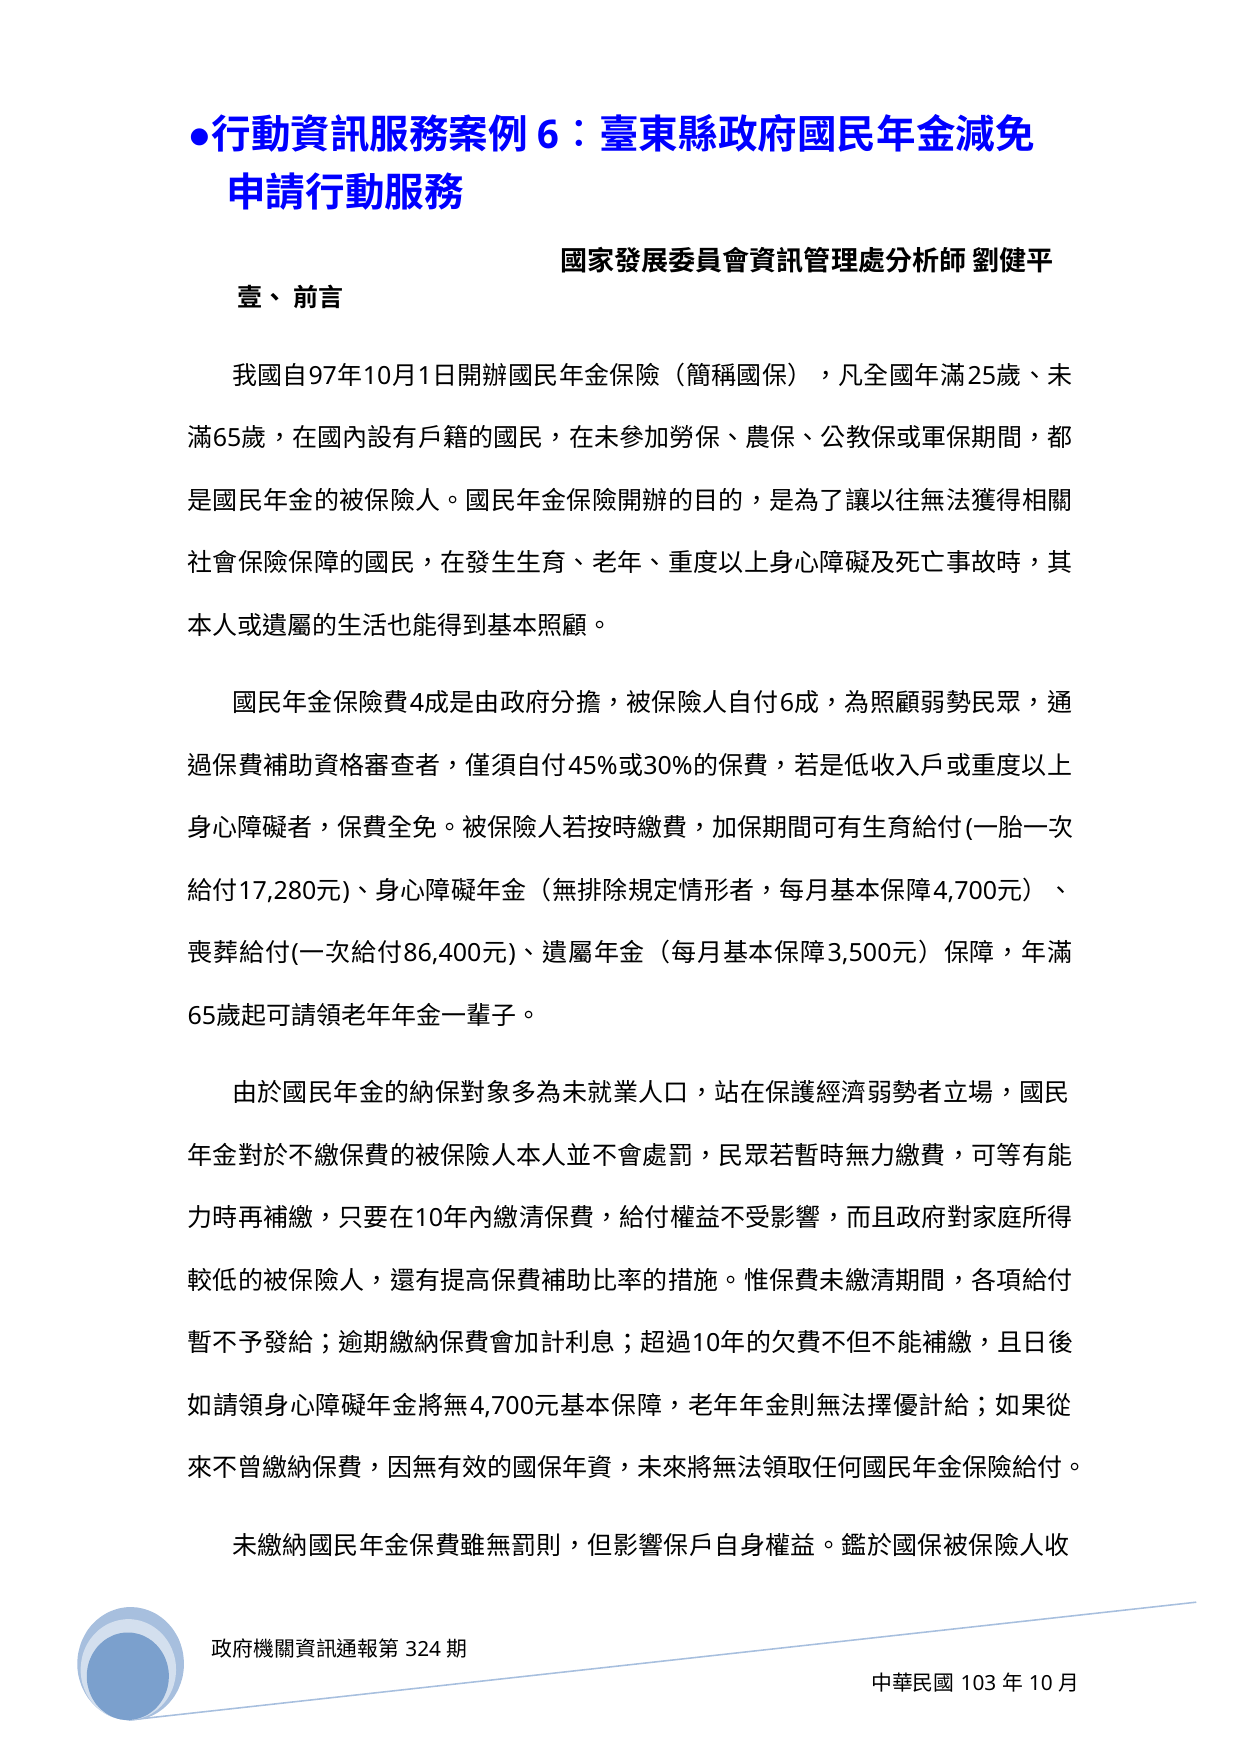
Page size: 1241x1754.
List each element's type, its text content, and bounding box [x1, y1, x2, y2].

list 前言 [237, 254, 1073, 317]
text 未繳納國民年金保費雖無罰則，但影響保戶自身權益。鑑於國保被保險人收 [187, 1502, 1073, 1564]
text 我國自97年10月1日開辦國民年金保險（簡稱國保），凡全國年滿25歲、未滿65歲，在國內設有戶籍的國民，在未參加勞保、農保、公教保或軍保期間，都是國民年金的被保險人。國民年金保險開辦的目的，是為了讓以往無法獲得相關社會保險保障的國民，在發生生育、老年、重度以上身心障礙及死亡事故時，其本人或遺屬的生活也能得到基本照顧。 [187, 332, 1073, 644]
text 國民年金保險費4成是由政府分擔，被保險人自付6成，為照顧弱勢民眾，通過保費補助資格審查者，僅須自付45%或30%的保費，若是低收入戶或重度以上身心障礙者，保費全免。被保險人若按時繳費，加保期間可有生育給付(一胎一次給付17,280元)、身心障礙年金（無排除規定情形者，每月基本保障4,700元）、喪葬給付(一次給付86,400元)、遺屬年金（每月基本保障3,500元）保障，年滿65歲起可請領老年年金一輩子。 [187, 659, 1073, 1034]
text 由於國民年金的納保對象多為未就業人口，站在保護經濟弱勢者立場，國民年金對於不繳保費的被保險人本人並不會處罰，民眾若暫時無力繳費，可等有能力時再補繳，只要在10年內繳清保費，給付權益不受影響，而且政府對家庭所得較低的被保險人，還有提高保費補助比率的措施。惟保費未繳清期間，各項給付暫不予發給；逾期繳納保費會加計利息；超過10年的欠費不但不能補繳，且日後如請領身心障礙年金將無4,700元基本保障，老年年金則無法擇優計給；如果從來不曾繳納保費，因無有效的國保年資，未來將無法領取任何國民年金保險給付。 [187, 1049, 1073, 1487]
text ●行動資訊服務案例6︰臺東縣政府國民年金減免申請行動服務 [187, 103, 1065, 218]
